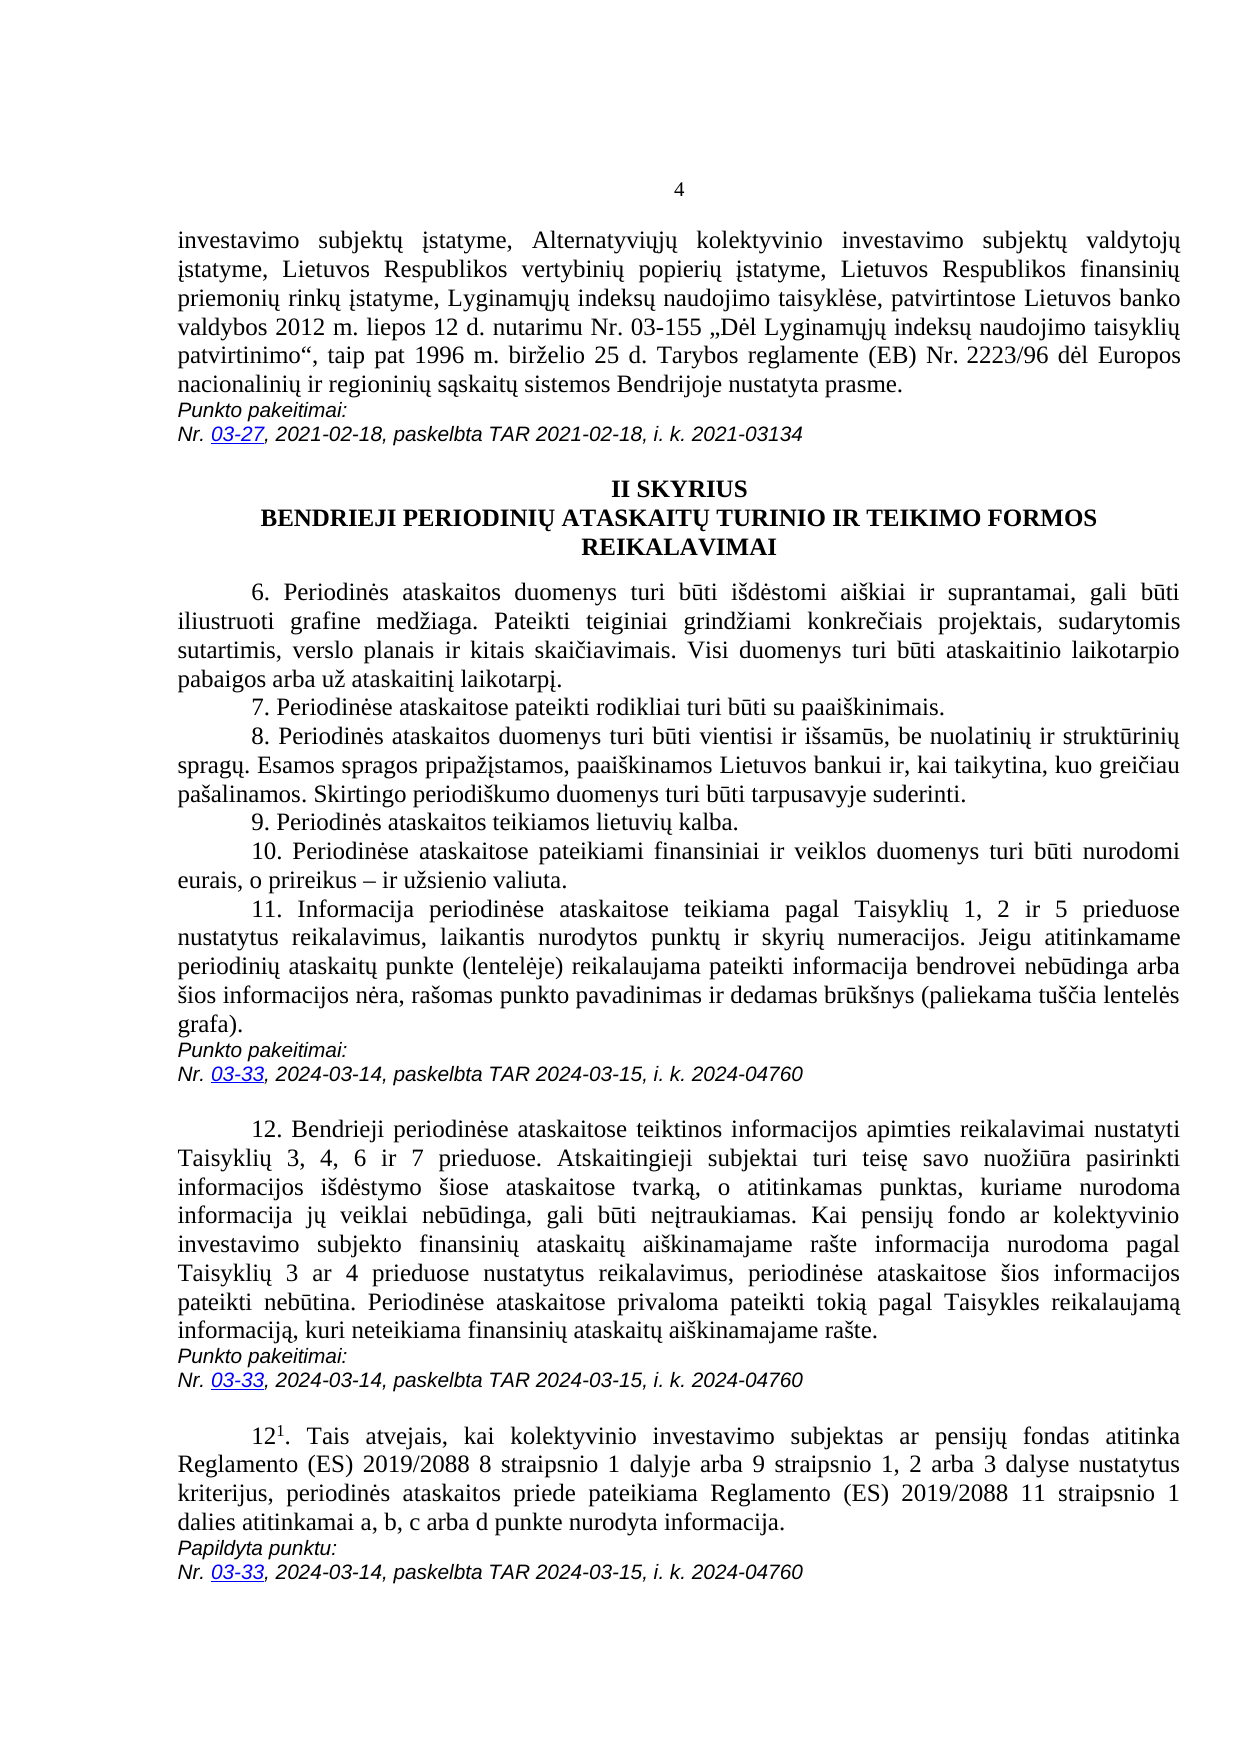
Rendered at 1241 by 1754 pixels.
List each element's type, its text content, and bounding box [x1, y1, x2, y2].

text 6. Periodinės ataskaitos duomenys turi būti išdėstomi aiškiai ir suprantamai, gali būti iliustruoti grafine medžiaga. Pateikti teiginiai grindžiami konkrečiais projektais, sudarytomis sutartimis, verslo planais ir kitais skaičiavimais. Visi duomenys turi būti ataskaitinio laikotarpio pabaigos arba už ataskaitinį laikotarpį. [177, 577, 1181, 692]
text II SKYRIUS [177, 474, 1181, 503]
text Nr. 03-33, 2024-03-14, paskelbta TAR 2024-03-15, i. k. 2024-04760 [177, 1560, 1181, 1584]
text 121. Tais atvejais, kai kolektyvinio investavimo subjektas ar pensijų fondas atitinka Reglamento (ES) 2019/2088 8 straipsnio 1 dalyje arba 9 straipsnio 1, 2 arba 3 dalyse nustatytus kriterijus, periodinės ataskaitos priede pateikiama Reglamento (ES) 2019/2088 11 straipsnio 1 dalies atitinkamai a, b, c arba d punkte nurodyta informacija. [177, 1421, 1181, 1536]
text Punkto pakeitimai: [177, 1037, 1181, 1061]
text 10. Periodinėse ataskaitose pateikiami finansiniai ir veiklos duomenys turi būti nurodomi eurais, o prireikus – ir užsienio valiuta. [177, 836, 1181, 894]
text Nr. 03-27, 2021-02-18, paskelbta TAR 2021-02-18, i. k. 2021-03134 [177, 422, 1181, 446]
text 12. Bendrieji periodinėse ataskaitose teiktinos informacijos apimties reikalavimai nustatyti Taisyklių 3, 4, 6 ir 7 prieduose. Atskaitingieji subjektai turi teisę savo nuožiūra pasirinkti informacijos išdėstymo šiose ataskaitose tvarką, o atitinkamas punktas, kuriame nurodoma informacija jų veiklai nebūdinga, gali būti neįtraukiamas. Kai pensijų fondo ar kolektyvinio investavimo subjekto finansinių ataskaitų aiškinamajame rašte informacija nurodoma pagal Taisyklių 3 ar 4 prieduose nustatytus reikalavimus, periodinėse ataskaitose šios informacijos pateikti nebūtina. Periodinėse ataskaitose privaloma pateikti tokią pagal Taisykles reikalaujamą informaciją, kuri neteikiama finansinių ataskaitų aiškinamajame rašte. [177, 1114, 1181, 1344]
text Nr. 03-33, 2024-03-14, paskelbta TAR 2024-03-15, i. k. 2024-04760 [177, 1061, 1181, 1085]
text Punkto pakeitimai: [177, 1344, 1181, 1368]
text Papildyta punktu: [177, 1536, 1181, 1560]
text Punkto pakeitimai: [177, 398, 1181, 422]
text 7. Periodinėse ataskaitose pateikti rodikliai turi būti su paaiškinimais. [177, 692, 1181, 721]
text Nr. 03-33, 2024-03-14, paskelbta TAR 2024-03-15, i. k. 2024-04760 [177, 1368, 1181, 1392]
text investavimo subjektų įstatyme, Alternatyviųjų kolektyvinio investavimo subjektų valdytojų įstatyme, Lietuvos Respublikos vertybinių popierių įstatyme, Lietuvos Respublikos finansinių priemonių rinkų įstatyme, Lyginamųjų indeksų naudojimo taisyklėse, patvirtintose Lietuvos banko valdybos 2012 m. liepos 12 d. nutarimu Nr. 03-155 „Dėl Lyginamųjų indeksų naudojimo taisyklių patvirtinimo“, taip pat 1996 m. birželio 25 d. Tarybos reglamente (EB) Nr. 2223/96 dėl Europos nacionalinių ir regioninių sąskaitų sistemos Bendrijoje nustatyta prasme. [177, 225, 1181, 398]
text 9. Periodinės ataskaitos teikiamos lietuvių kalba. [177, 807, 1181, 836]
text 11. Informacija periodinėse ataskaitose teikiama pagal Taisyklių 1, 2 ir 5 prieduose nustatytus reikalavimus, laikantis nurodytos punktų ir skyrių numeracijos. Jeigu atitinkamame periodinių ataskaitų punkte (lentelėje) reikalaujama pateikti informacija bendrovei nebūdinga arba šios informacijos nėra, rašomas punkto pavadinimas ir dedamas brūkšnys (paliekama tuščia lentelės grafa). [177, 894, 1181, 1037]
text 8. Periodinės ataskaitos duomenys turi būti vientisi ir išsamūs, be nuolatinių ir struktūrinių spragų. Esamos spragos pripažįstamos, paaiškinamos Lietuvos bankui ir, kai taikytina, kuo greičiau pašalinamos. Skirtingo periodiškumo duomenys turi būti tarpusavyje suderinti. [177, 721, 1181, 807]
text BENDRIEJI PERIODINIŲ ATASKAITŲ TURINIO IR TEIKIMO FORMOS REIKALAVIMAI [177, 503, 1181, 561]
